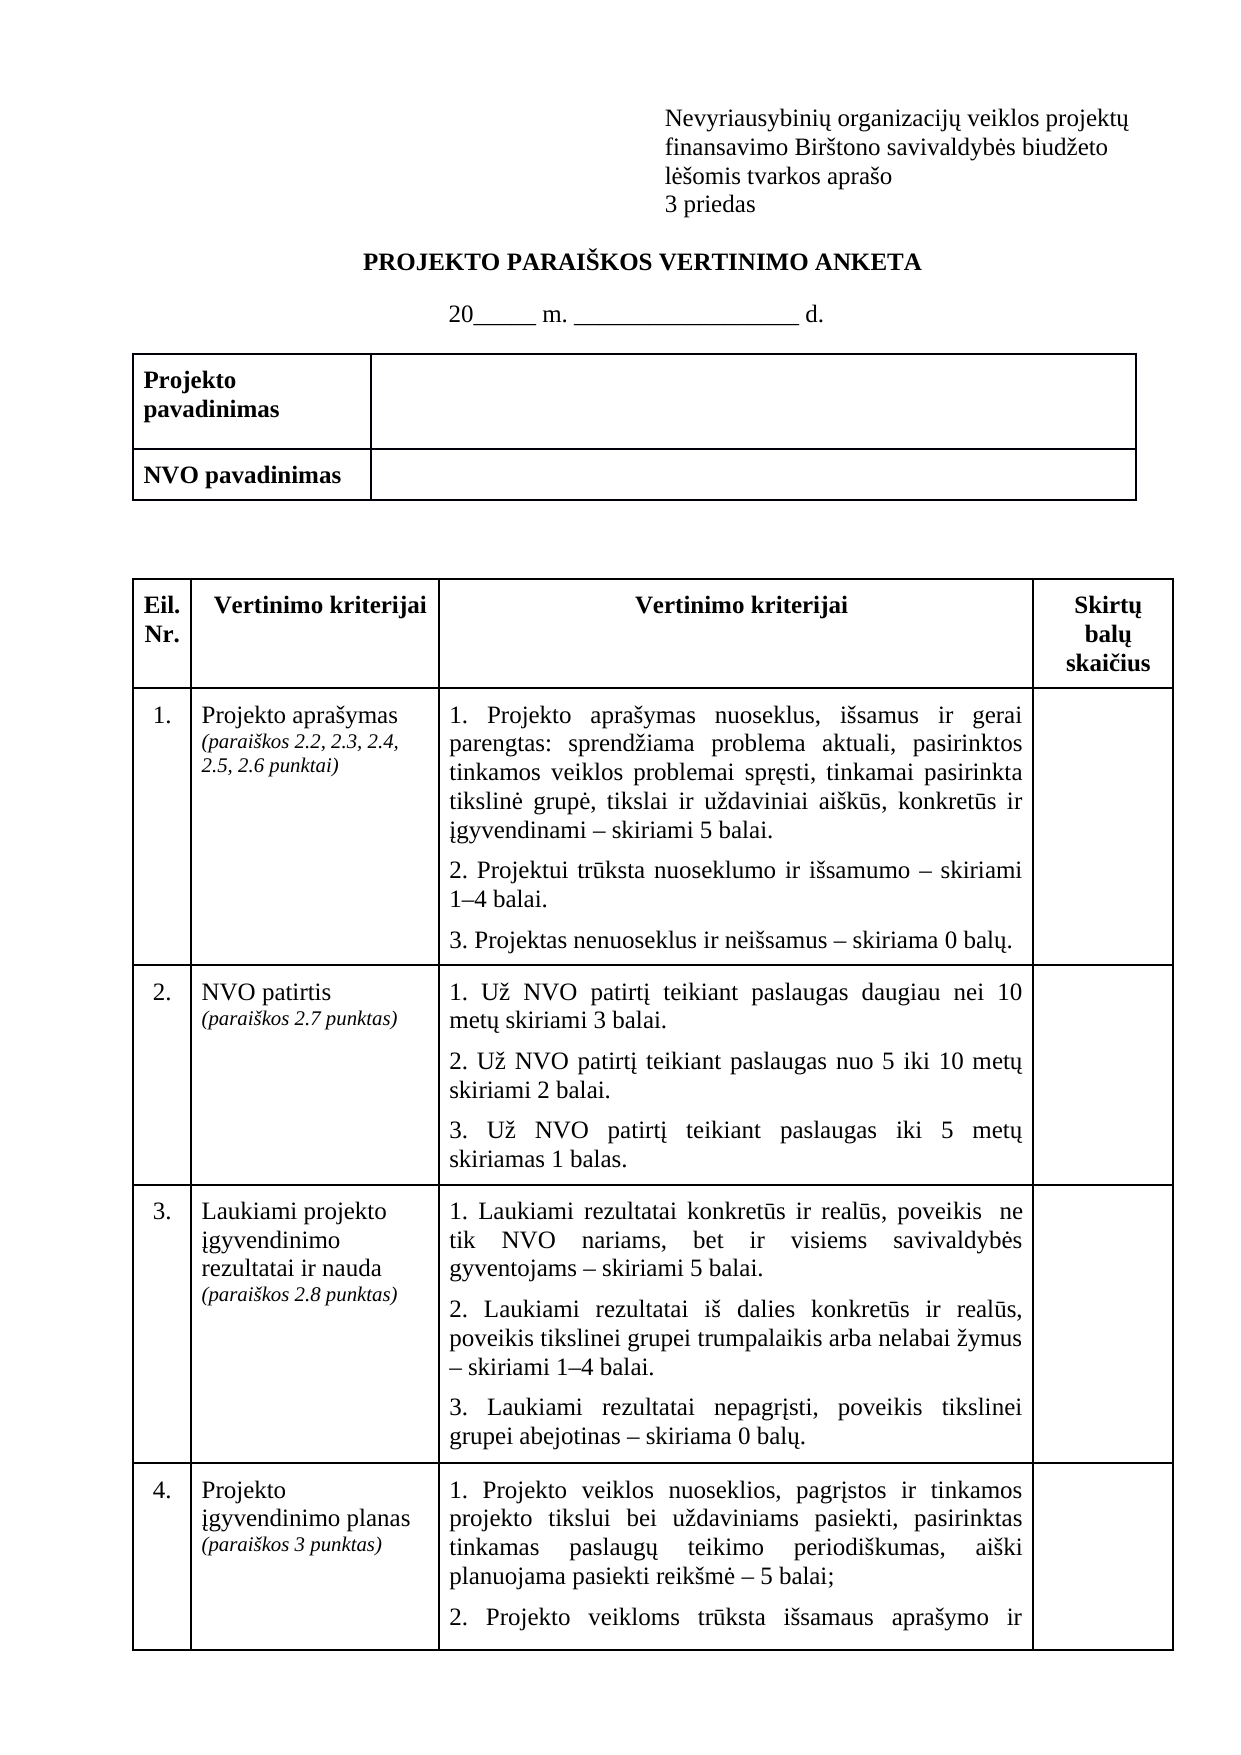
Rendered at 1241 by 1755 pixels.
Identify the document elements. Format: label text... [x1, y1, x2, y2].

text PROJEKTO PARAIŠKOS VERTINIMO ANKETA [133, 247, 1152, 276]
text 20_____ m. __________________ d. [133, 299, 1152, 328]
table_cell [1034, 689, 1172, 964]
table_cell Laukiami projekto įgyvendinimo rezultatai ir nauda (paraiškos 2.8 punktas) [192, 1186, 438, 1462]
table_cell Projekto įgyvendinimo planas (paraiškos 3 punktas) [192, 1464, 438, 1649]
table_cell Projekto aprašymas (paraiškos 2.2, 2.3, 2.4, 2.5, 2.6 punktai) [192, 689, 438, 964]
table_cell NVO patirtis (paraiškos 2.7 punktas) [192, 966, 438, 1183]
table_header [372, 355, 1135, 447]
table_cell 1. [134, 689, 190, 964]
text Nevyriausybinių organizacijų veiklos projektų [664, 103, 1152, 132]
table_cell 1. Projekto aprašymas nuoseklus, išsamus ir gerai parengtas: sprendžiama problema aktuali, pasirinktos tinkamos veiklos problemai spręsti, tinkamai pasirinkta tikslinė grupė, tikslai ir uždaviniai aiškūs, konkretūs ir įgyvendinami – skiriami 5 balai. 2. Projektui trūksta nuoseklumo ir išsamumo – skiriami 1–4 balai. 3. Projektas nenuoseklus ir neišsamus – skiriama 0 balų. [440, 689, 1032, 964]
table_cell [372, 450, 1135, 499]
table_cell [1034, 966, 1172, 1183]
table_cell 4. [134, 1464, 190, 1649]
table_header Eil. Nr. [134, 580, 190, 687]
text lėšomis tvarkos aprašo [664, 161, 1152, 189]
text 3 priedas [664, 189, 1152, 218]
table_cell [1034, 1464, 1172, 1649]
table_cell NVO pavadinimas [134, 450, 370, 499]
table_cell 2. [134, 966, 190, 1183]
table_cell 1. Už NVO patirtį teikiant paslaugas daugiau nei 10 metų skiriami 3 balai. 2. Už NVO patirtį teikiant paslaugas nuo 5 iki 10 metų skiriami 2 balai. 3. Už NVO patirtį teikiant paslaugas iki 5 metų skiriamas 1 balas. [440, 966, 1032, 1183]
table_header Vertinimo kriterijai [440, 580, 1032, 687]
table_cell 1. Laukiami rezultatai konkretūs ir realūs, poveikis ne tik NVO nariams, bet ir visiems savivaldybės gyventojams – skiriami 5 balai. 2. Laukiami rezultatai iš dalies konkretūs ir realūs, poveikis tikslinei grupei trumpalaikis arba nelabai žymus – skiriami 1–4 balai. 3. Laukiami rezultatai nepagrįsti, poveikis tikslinei grupei abejotinas – skiriama 0 balų. [440, 1186, 1032, 1462]
table_header Skirtų balų skaičius [1034, 580, 1172, 687]
table_header Vertinimo kriterijai [192, 580, 438, 687]
table_cell 1. Projekto veiklos nuoseklios, pagrįstos ir tinkamos projekto tikslui bei uždaviniams pasiekti, pasirinktas tinkamas paslaugų teikimo periodiškumas, aiški planuojama pasiekti reikšmė – 5 balai; 2. Projekto veikloms trūksta išsamaus aprašymo ir [440, 1464, 1032, 1649]
table_cell [1034, 1186, 1172, 1462]
table_cell 3. [134, 1186, 190, 1462]
table_header Projekto pavadinimas [134, 355, 370, 447]
text finansavimo Birštono savivaldybės biudžeto [664, 132, 1152, 161]
